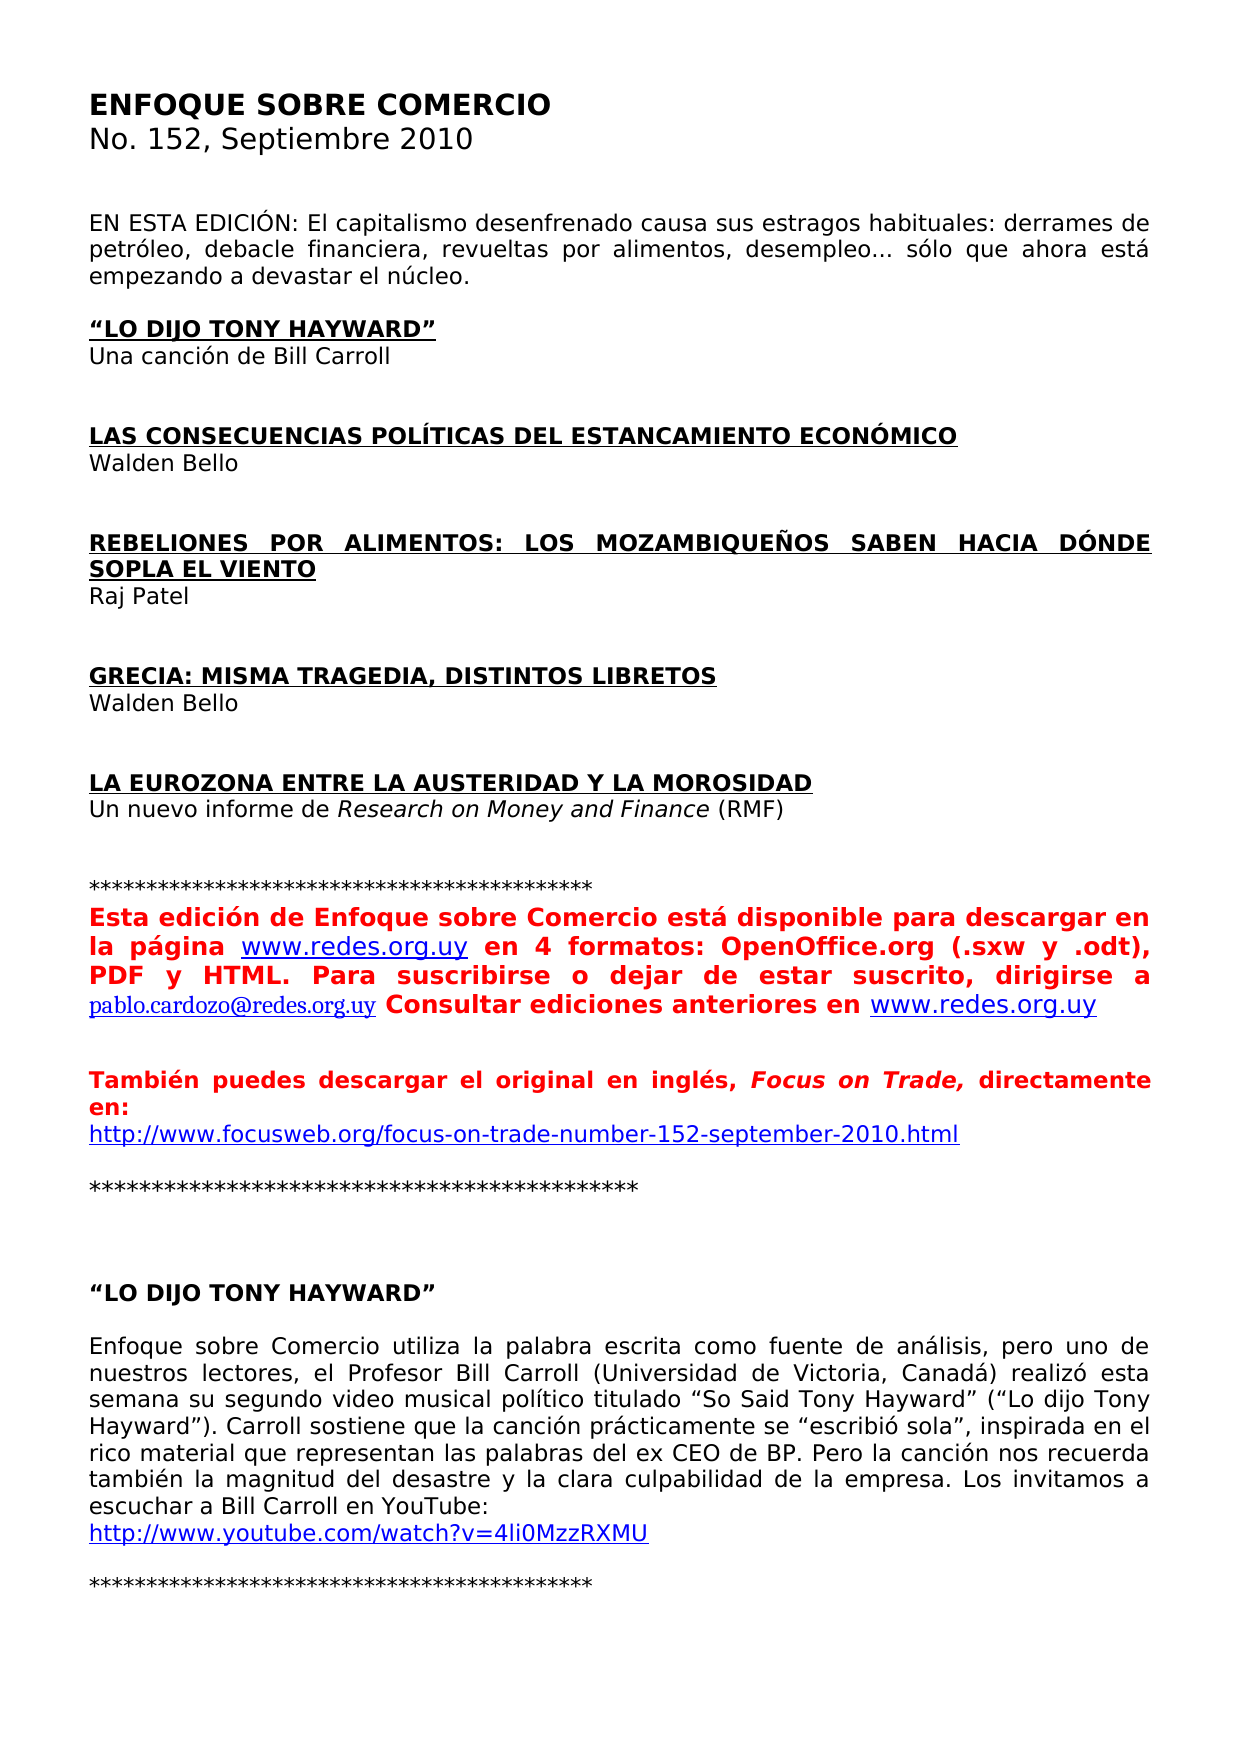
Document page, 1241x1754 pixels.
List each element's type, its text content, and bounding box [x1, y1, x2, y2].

text http://www.focusweb.org/focus-on-trade-number-152-september-2010.html [88, 1121, 1152, 1176]
text Una canción de Bill Carroll [88, 343, 1152, 370]
text SOPLA EL VIENTO [88, 554, 1152, 583]
text Walden Bello [88, 450, 1152, 476]
text También puedes descargar el original en inglés, Focus on Trade, directamente en: [88, 1068, 1152, 1121]
text ******************************************** [88, 1573, 1152, 1600]
text Enfoque sobre Comercio utiliza la palabra escrita como fuente de análisis, pero uno de nuestros lectores, el Profesor Bill Carroll (Universidad de Victoria, Canadá) realizó esta semana su segundo video musical político titulado “So Said Tony Hayward” (“Lo dijo Tony Hayward”). Carroll sostiene que la canción prácticamente se “escribió sola”, inspirada en el rico material que representan las palabras del ex CEO de BP. Pero la canción nos recuerda también la magnitud del desastre y la clara culpabilidad de la empresa. Los invitamos a escuchar a Bill Carroll en YouTube: [88, 1333, 1152, 1520]
text LAS CONSECUENCIAS POLÍTICAS DEL ESTANCAMIENTO ECONÓMICO [88, 423, 1152, 450]
text ******************************************** [88, 876, 1152, 903]
text ENFOQUE SOBRE COMERCIO [88, 88, 1152, 122]
text REBELIONES POR ALIMENTOS: LOS MOZAMBIQUEÑOS SABEN HACIA DÓNDE [88, 530, 1152, 553]
text Walden Bello [88, 690, 1152, 716]
text EN ESTA EDICIÓN: El capitalismo desenfrenado causa sus estragos habituales: derrames de petróleo, debacle financiera, revueltas por alimentos, desempleo... sólo que ahora está empezando a devastar el núcleo. [88, 210, 1152, 290]
text ******************************************** [88, 1176, 1152, 1206]
text “LO DIJO TONY HAYWARD” [88, 316, 1152, 343]
text Un nuevo informe de Research on Money and Finance (RMF) [88, 796, 1152, 823]
text No. 152, Septiembre 2010 [88, 122, 1152, 156]
text “LO DIJO TONY HAYWARD” [88, 1280, 1152, 1306]
text Esta edición de Enfoque sobre Comercio está disponible para descargar en la página www.redes.org.uy en 4 formatos: OpenOffice.org (.sxw y .odt), PDF y HTML. Para suscribirse o dejar de estar suscrito, dirigirse a pablo.cardozo@redes.org.uy Consultar ediciones anteriores en www.redes.org.uy [88, 903, 1152, 1020]
text LA EUROZONA ENTRE LA AUSTERIDAD Y LA MOROSIDAD [88, 770, 1152, 796]
text Raj Patel [88, 583, 1152, 610]
text http://www.youtube.com/watch?v=4li0MzzRXMU [88, 1520, 1152, 1546]
text GRECIA: MISMA TRAGEDIA, DISTINTOS LIBRETOS [88, 663, 1152, 690]
